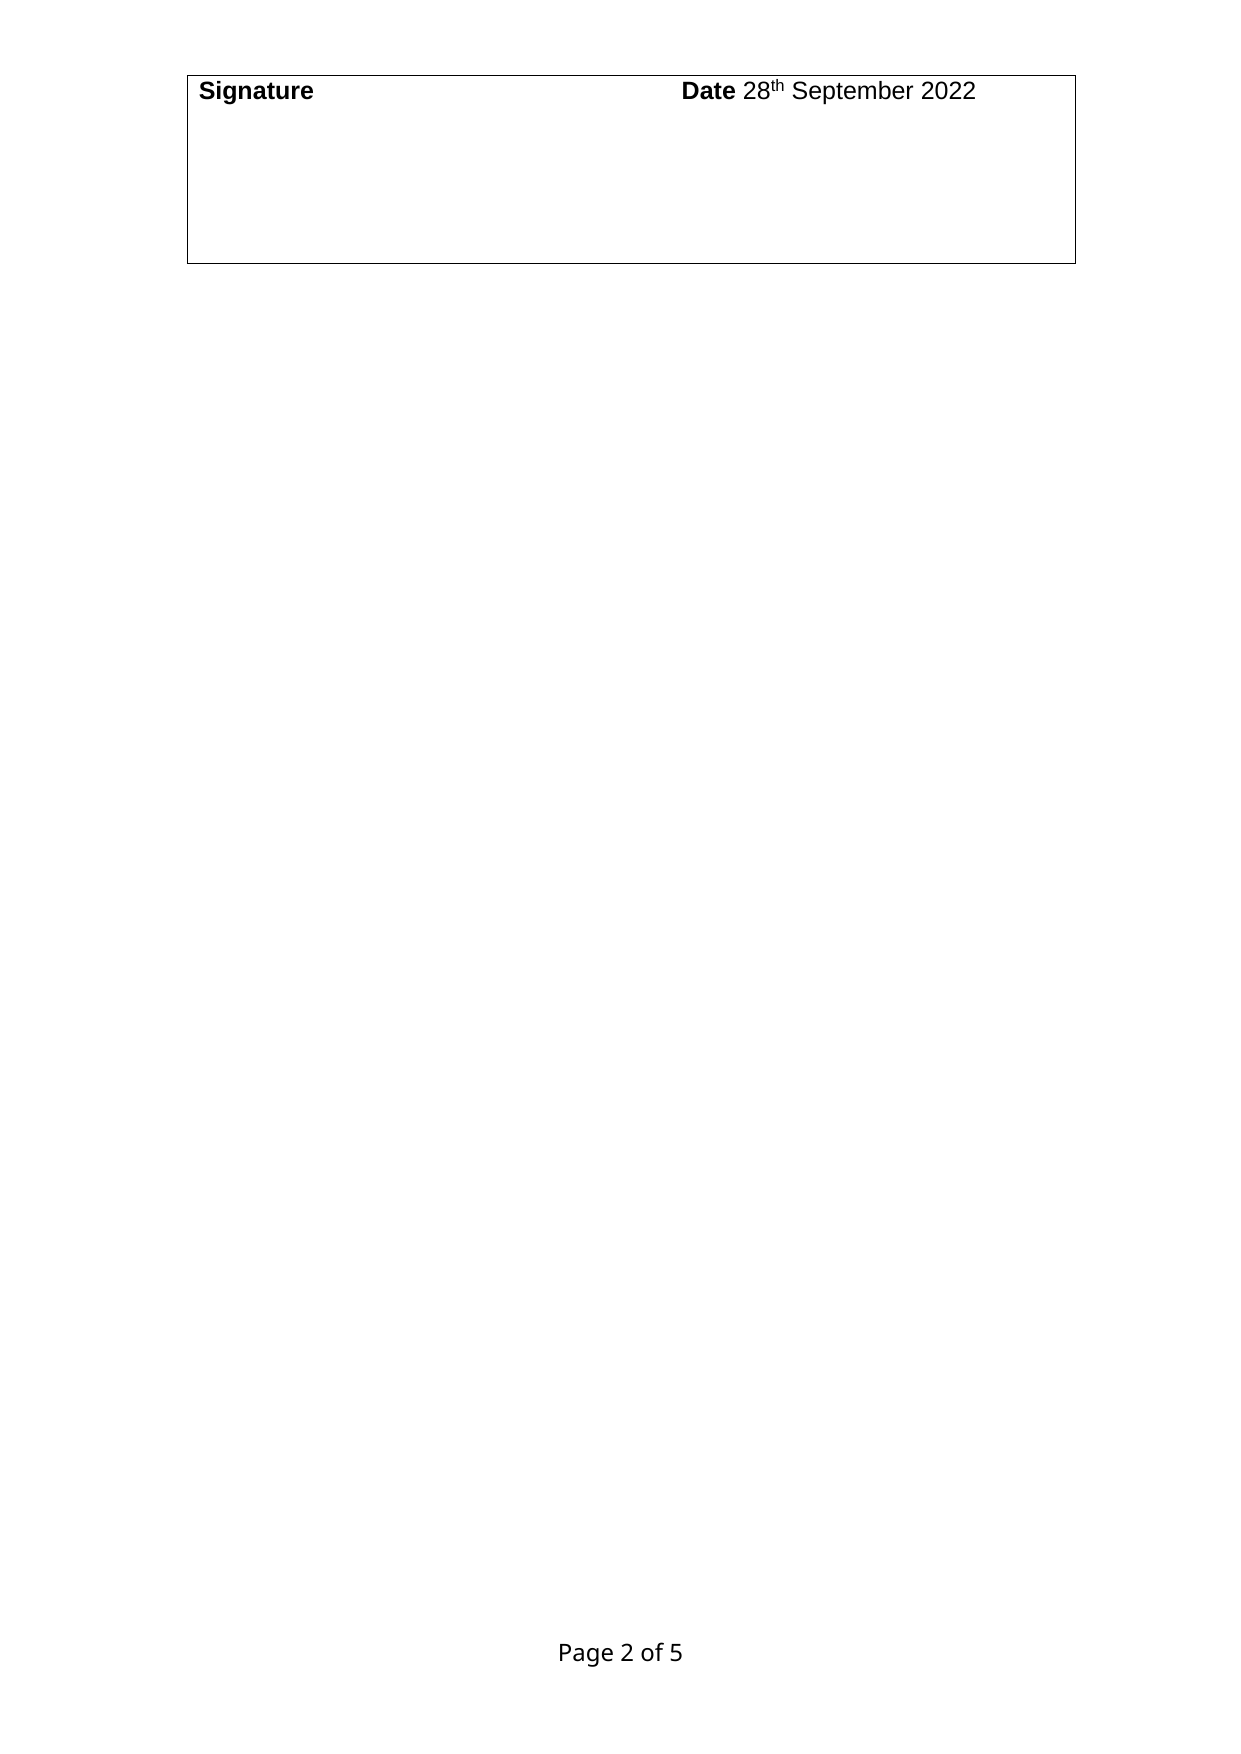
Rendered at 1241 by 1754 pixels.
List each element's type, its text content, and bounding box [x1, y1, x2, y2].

table_cell Signature Date 28th September 2022 [188, 76, 1075, 263]
